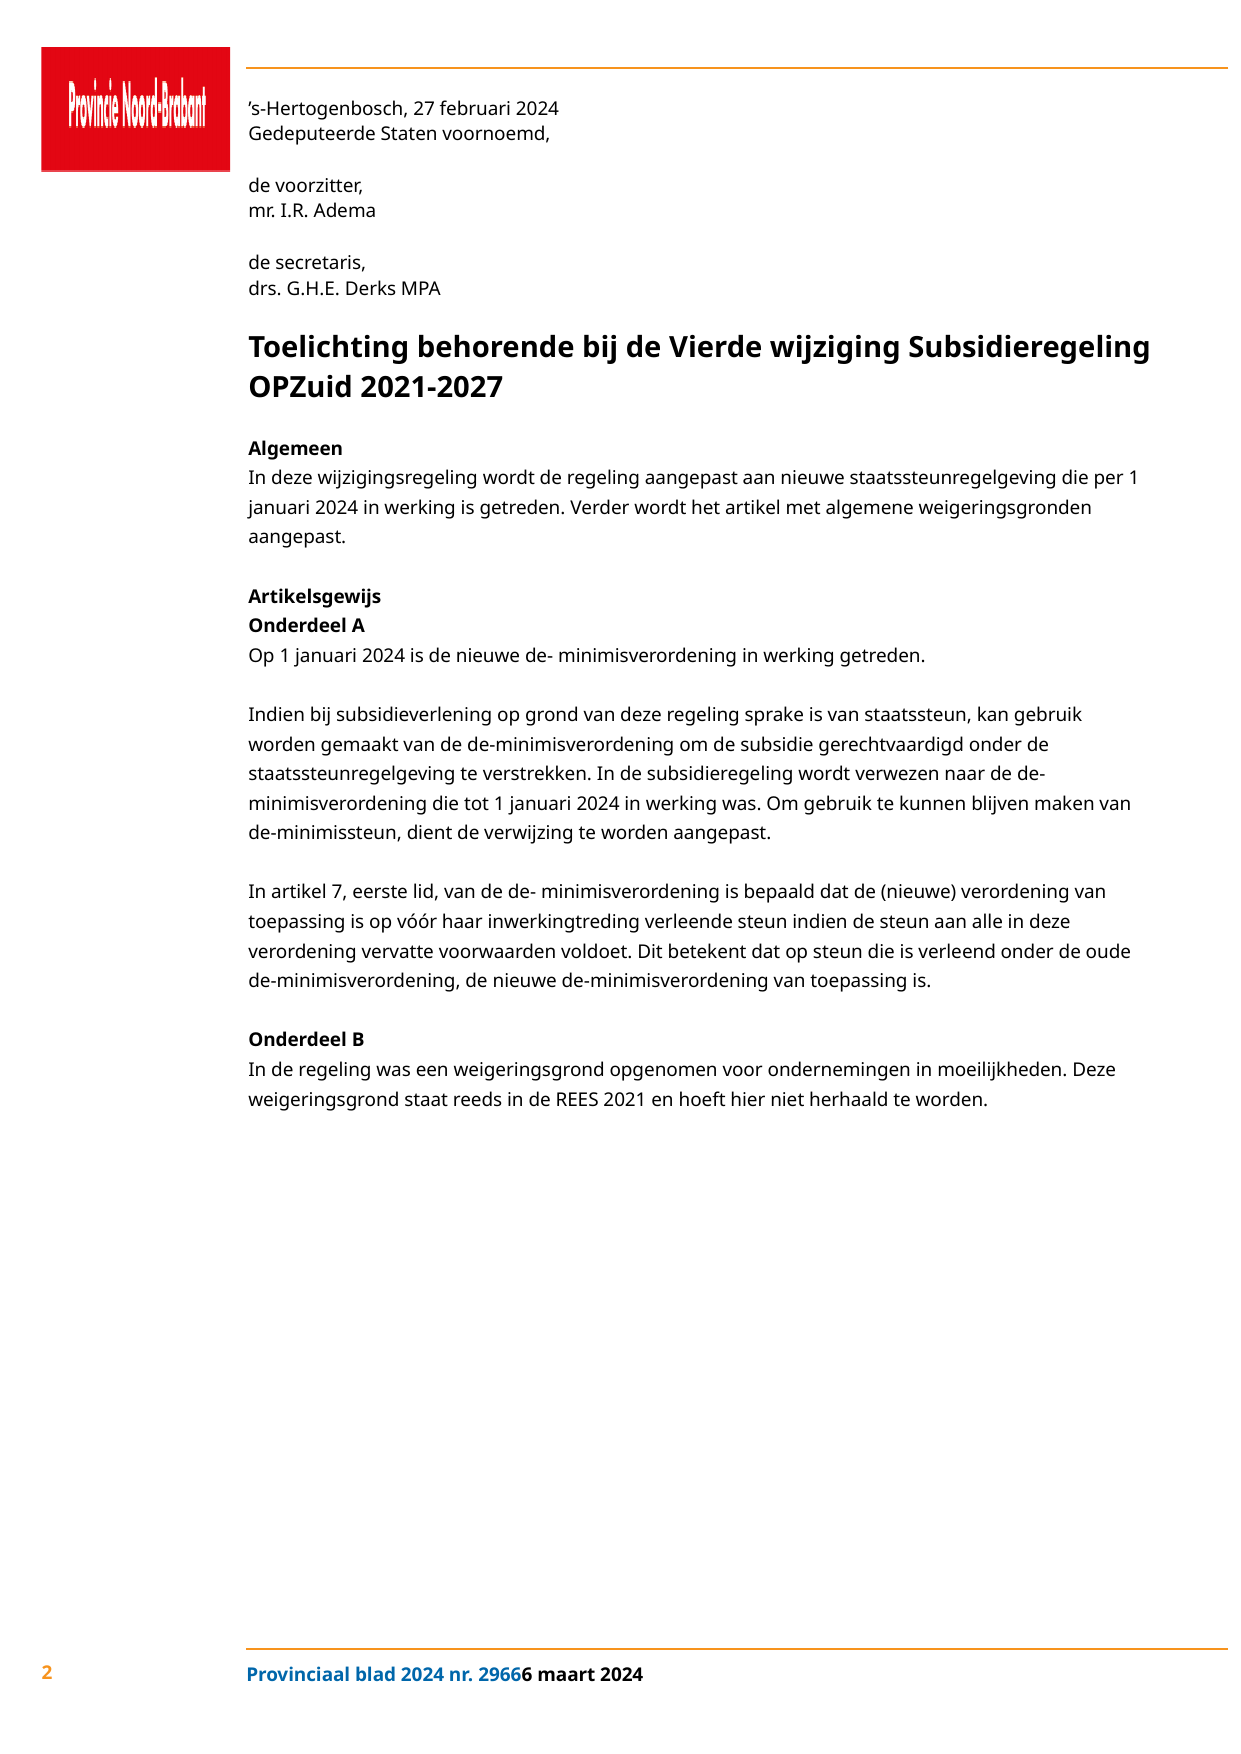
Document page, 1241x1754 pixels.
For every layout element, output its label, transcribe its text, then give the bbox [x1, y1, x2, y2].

picture [41, 47, 231, 172]
text Artikelsgewijs [248, 583, 1152, 608]
text Toelichting behorende bij de Vierde wijziging Subsidieregeling OPZuid 2021-2027 [248, 326, 1152, 406]
text mr. I.R. Adema [248, 198, 1152, 223]
text In de regeling was een weigeringsgrond opgenomen voor ondernemingen in moeilijkheden. Deze weigeringsgrond staat reeds in de REES 2021 en hoeft hier niet herhaald te worden. [248, 1056, 1152, 1111]
text de voorzitter, [248, 172, 1152, 198]
text In deze wijzigingsregeling wordt de regeling aangepast aan nieuwe staatssteunregelgeving die per 1 januari 2024 in werking is getreden. Verder wordt het artikel met algemene weigeringsgronden aangepast. [248, 464, 1152, 549]
text Indien bij subsidieverlening op grond van deze regeling sprake is van staatssteun, kan gebruik worden gemaakt van de de-minimisverordening om de subsidie gerechtvaardigd onder de staatssteunregelgeving te verstrekken. In de subsidieregeling wordt verwezen naar de de-minimisverordening die tot 1 januari 2024 in werking was. Om gebruik te kunnen blijven maken van de-minimissteun, dient de verwijzing te worden aangepast. [248, 701, 1152, 845]
text Algemeen [248, 435, 1152, 461]
text de secretaris, [248, 249, 1152, 275]
text In artikel 7, eerste lid, van de de- minimisverordening is bepaald dat de (nieuwe) verordening van toepassing is op vóór haar inwerkingtreding verleende steun indien de steun aan alle in deze verordening vervatte voorwaarden voldoet. Dit betekent dat op steun die is verleend onder de oude de-minimisverordening, de nieuwe de-minimisverordening van toepassing is. [248, 879, 1152, 993]
text Onderdeel B [248, 1027, 1152, 1052]
text Gedeputeerde Staten voornoemd, [248, 121, 1152, 146]
text ’s-Hertogenbosch, 27 februari 2024 [248, 95, 1152, 121]
text drs. G.H.E. Derks MPA [248, 275, 1152, 301]
text Onderdeel A [248, 612, 1152, 638]
text Op 1 januari 2024 is de nieuwe de- minimisverordening in werking getreden. [248, 642, 1152, 668]
